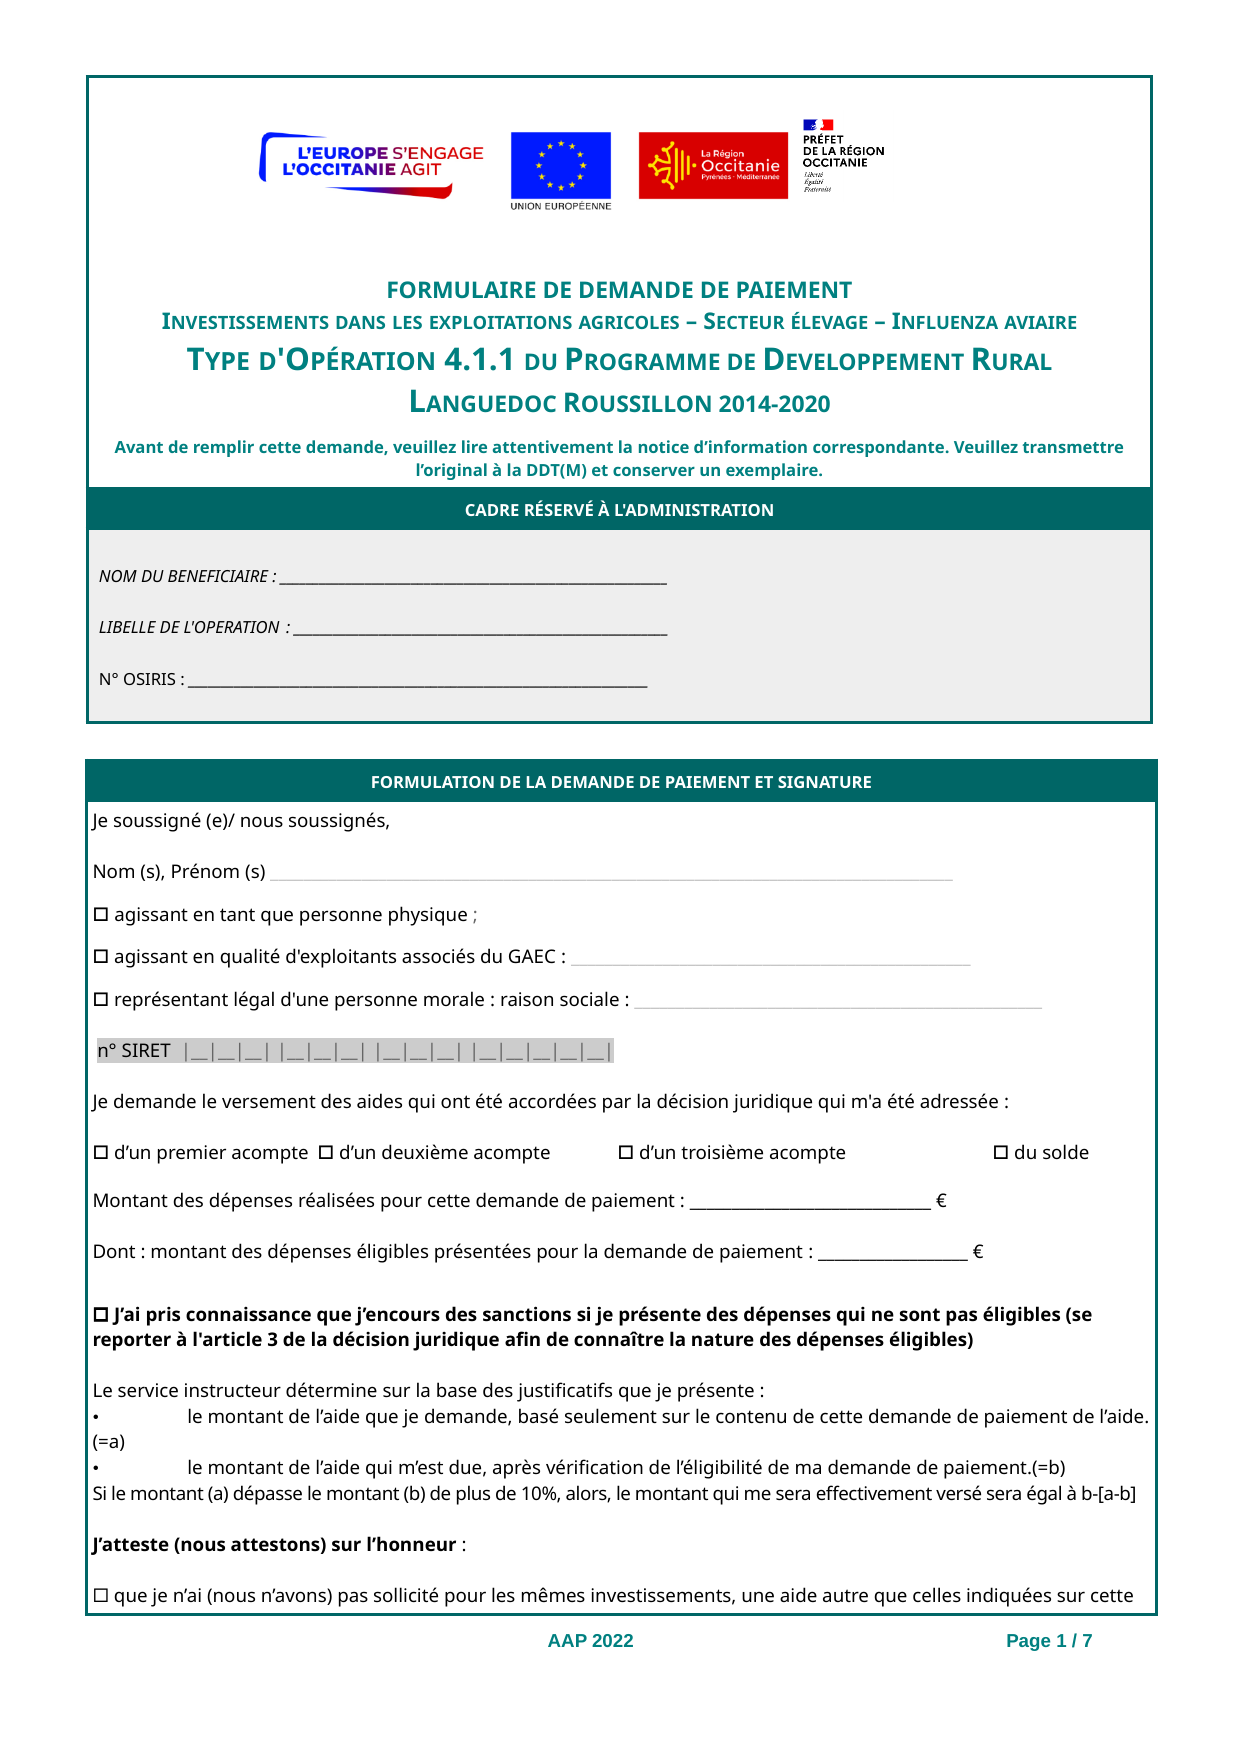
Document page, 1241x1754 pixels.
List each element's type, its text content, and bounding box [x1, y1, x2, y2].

table_cell Cadre réservé à l'administration [89, 490, 1150, 527]
table_header FORMULATION DE LA DEMANDE DE PAIEMENT et SIGNATURE [88, 762, 1155, 799]
table_header FORMULAIRE DE DEMANDE DE PAIEMENT Investissements dans les exploitations agricoles – Secteur élevage – Influenza aviaire Type d'Opération 4.1.1 DU PROGRAMME DE DEVELOPPEMENT RURAL LANGUEDOC ROUSSILLON 2014-2020 Avant de remplir cette demande, veuillez lire attentivement la notice d’information correspondante. Veuillez transmettre l’original à la DDT(M) et conserver un exemplaire. [89, 78, 1150, 487]
table_cell NOM DU BENEFICIAIRE : ___________________________________________________________ LIBELLE DE L'OPERATION : _________________________________________________________ N° OSIRIS : ______________________________________________________________________ [89, 530, 1150, 721]
table_cell Je soussigné (e)/ nous soussignés, Nom (s), Prénom (s) __________________________________________________________________________________  agissant en tant que personne physique ;  agissant en qualité d'exploitants associés du GAEC : ________________________________________________  représentant légal d'une personne morale : raison sociale : _________________________________________________ n° SIRET |__|__|__| |__|__|__| |__|__|__| |__|__|__|__|__| Je demande le versement des aides qui ont été accordées par la décision juridique qui m'a été adressée :  d’un premier acompte  d’un deuxième acompte  d’un troisième acompte  du solde Montant des dépenses réalisées pour cette demande de paiement : _____________________________ € Dont : montant des dépenses éligibles présentées pour la demande de paiement : __________________ €  J’ai pris connaissance que j’encours des sanctions si je présente des dépenses qui ne sont pas éligibles (se reporter à l'article 3 de la décision juridique afin de connaître la nature des dépenses éligibles) Le service instructeur détermine sur la base des justificatifs que je présente : le montant de l’aide que je demande, basé seulement sur le contenu de cette demande de paiement de l’aide.(=a) le montant de l’aide qui m’est due, après vérification de l’éligibilité de ma demande de paiement.(=b) Si le montant (a) dépasse le montant (b) de plus de 10%, alors, le montant qui me sera effectivement versé sera égal à b-[a-b] J’atteste (nous attestons) sur l’honneur :  que je n’ai (nous n’avons) pas sollicité pour les mêmes investissements, une aide autre que celles indiquées sur cette [88, 802, 1155, 1613]
